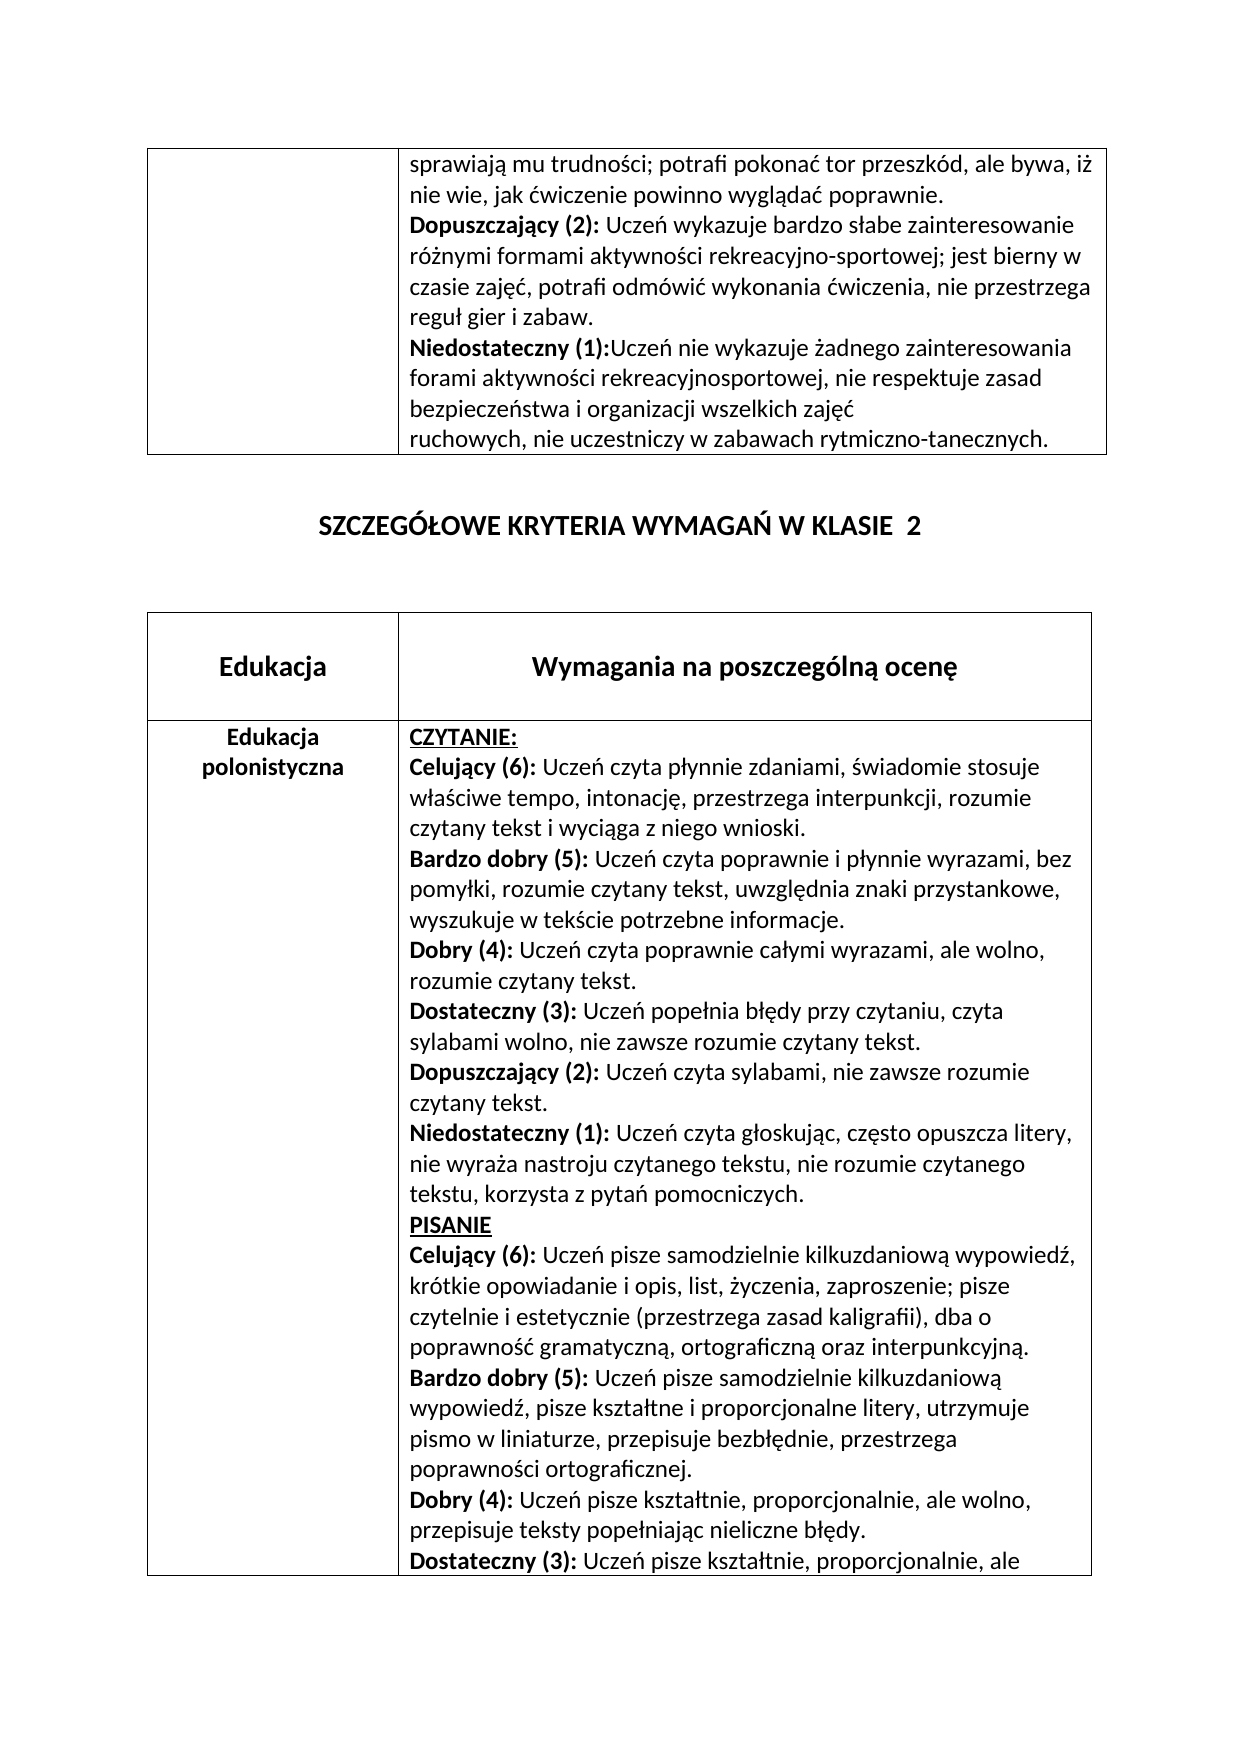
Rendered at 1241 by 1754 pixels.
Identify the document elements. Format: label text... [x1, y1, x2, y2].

text SZCZEGÓŁOWE KRYTERIA WYMAGAŃ W KLASIE 2 [148, 507, 1093, 543]
table_cell Edukacja polonistyczna [148, 721, 398, 1575]
table_header Edukacja [148, 613, 398, 720]
table_cell sprawiają mu trudności; potrafi pokonać tor przeszkód, ale bywa, iż nie wie, jak ćwiczenie powinno wyglądać poprawnie. Dopuszczający (2): Uczeń wykazuje bardzo słabe zainteresowanie różnymi formami aktywności rekreacyjno-sportowej; jest bierny w czasie zajęć, potrafi odmówić wykonania ćwiczenia, nie przestrzega reguł gier i zabaw. Niedostateczny (1):Uczeń nie wykazuje żadnego zainteresowania forami aktywności rekreacyjnosportowej, nie respektuje zasad bezpieczeństwa i organizacji wszelkich zajęć ruchowych, nie uczestniczy w zabawach rytmiczno-tanecznych. [399, 149, 1106, 454]
table_header Wymagania na poszczególną ocenę [399, 613, 1091, 720]
table_cell CZYTANIE: Celujący (6): Uczeń czyta płynnie zdaniami, świadomie stosuje właściwe tempo, intonację, przestrzega interpunkcji, rozumie czytany tekst i wyciąga z niego wnioski. Bardzo dobry (5): Uczeń czyta poprawnie i płynnie wyrazami, bez pomyłki, rozumie czytany tekst, uwzględnia znaki przystankowe, wyszukuje w tekście potrzebne informacje. Dobry (4): Uczeń czyta poprawnie całymi wyrazami, ale wolno, rozumie czytany tekst. Dostateczny (3): Uczeń popełnia błędy przy czytaniu, czyta sylabami wolno, nie zawsze rozumie czytany tekst. Dopuszczający (2): Uczeń czyta sylabami, nie zawsze rozumie czytany tekst. Niedostateczny (1): Uczeń czyta głoskując, często opuszcza litery, nie wyraża nastroju czytanego tekstu, nie rozumie czytanego tekstu, korzysta z pytań pomocniczych. PISANIE Celujący (6): Uczeń pisze samodzielnie kilkuzdaniową wypowiedź, krótkie opowiadanie i opis, list, życzenia, zaproszenie; pisze czytelnie i estetycznie (przestrzega zasad kaligrafii), dba o poprawność gramatyczną, ortograficzną oraz interpunkcyjną. Bardzo dobry (5): Uczeń pisze samodzielnie kilkuzdaniową wypowiedź, pisze kształtne i proporcjonalne litery, utrzymuje pismo w liniaturze, przepisuje bezbłędnie, przestrzega poprawności ortograficznej. Dobry (4): Uczeń pisze kształtnie, proporcjonalnie, ale wolno, przepisuje teksty popełniając nieliczne błędy. Dostateczny (3): Uczeń pisze kształtnie, proporcjonalnie, ale [399, 721, 1091, 1575]
table_cell [148, 149, 398, 454]
